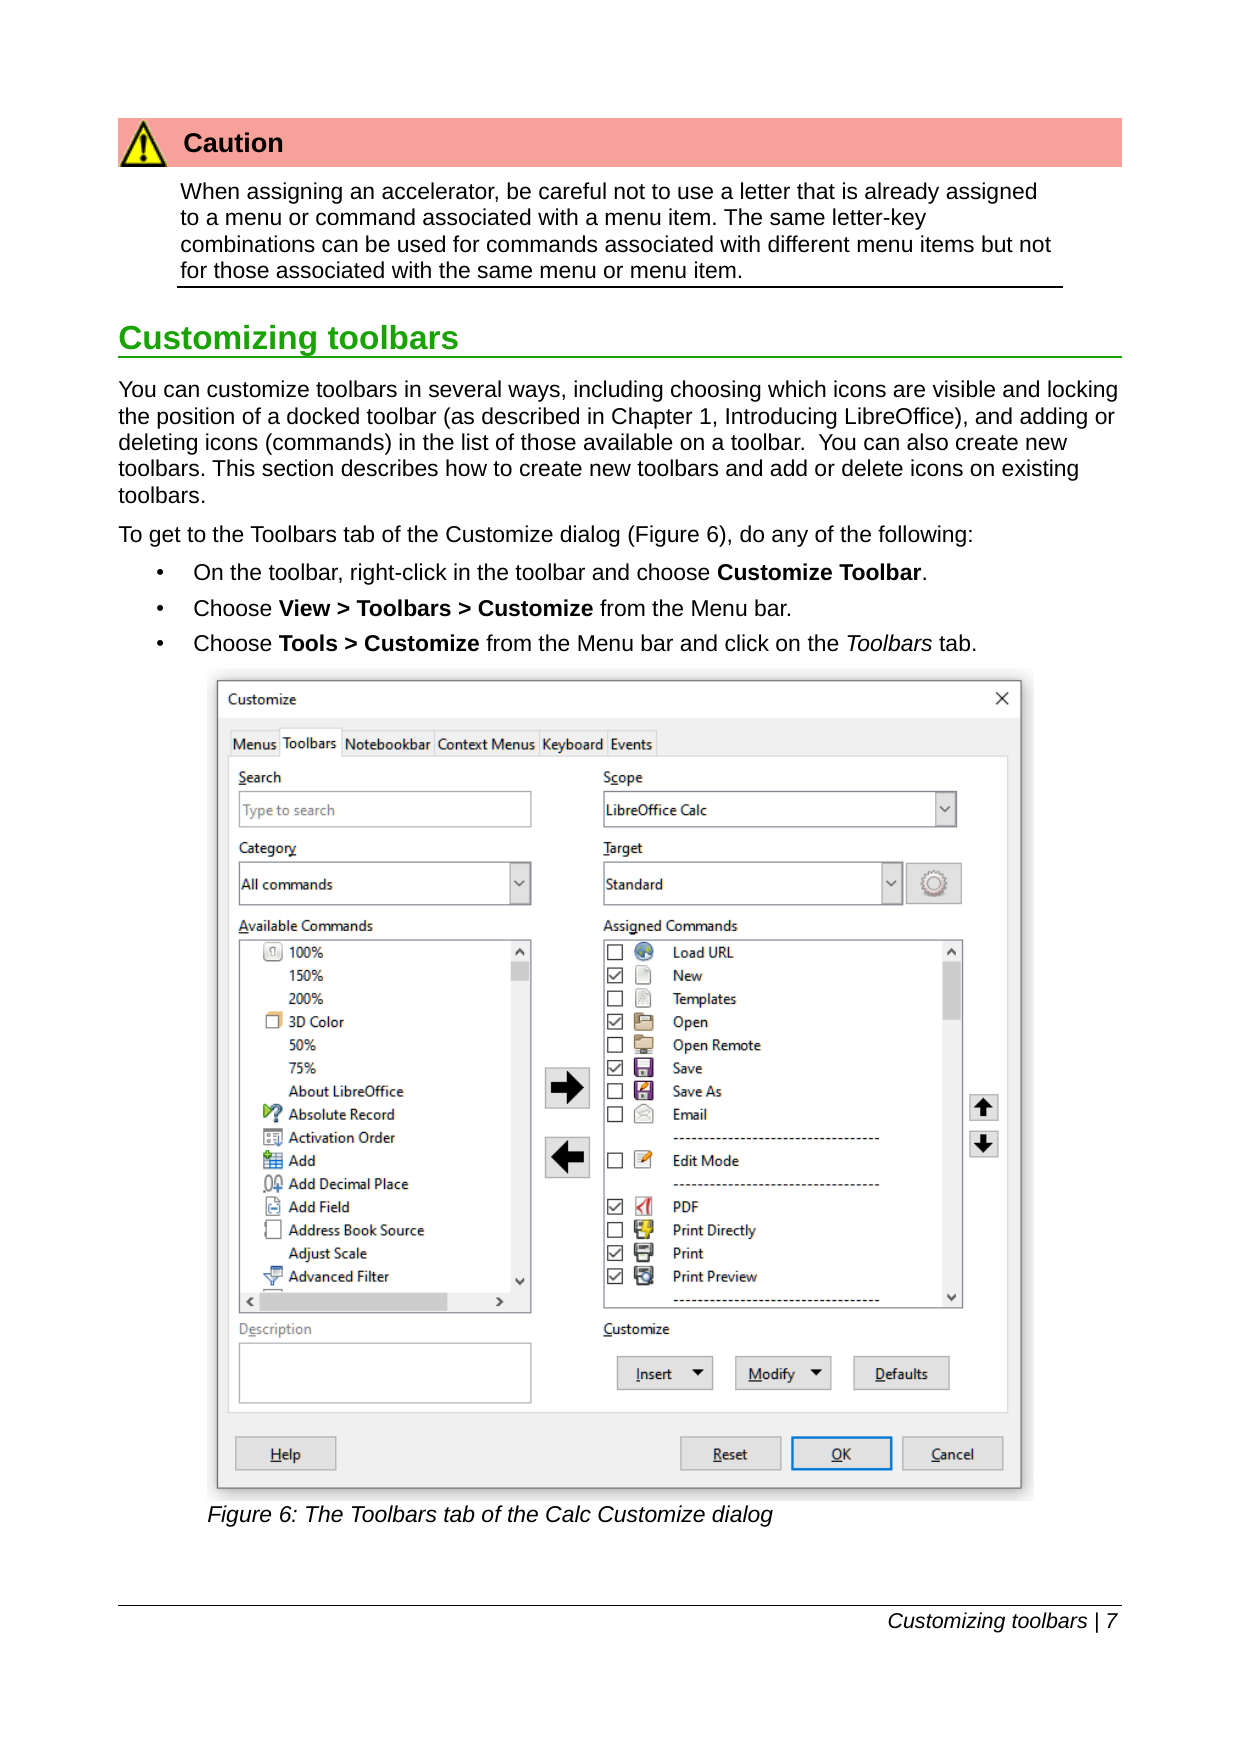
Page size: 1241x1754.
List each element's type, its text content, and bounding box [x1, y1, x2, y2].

list Choose View > Toolbars > Customize from the Menu bar. [156, 594, 1122, 621]
list To get to the Toolbars tab of the Customize dialog (Figure 6), do any of the following: [118, 521, 1122, 547]
list Choose Tools > Customize from the Menu bar and click on the Toolbars tab. [156, 630, 1122, 656]
picture [119, 119, 167, 167]
text Figure 6: The Toolbars tab of the Calc Customize dialog [207, 1501, 1033, 1527]
text You can customize toolbars in several ways, including choosing which icons are visible and locking the position of a docked toolbar (as described in Chapter 1, Introducing LibreOffice), and adding or deleting icons (commands) in the list of those available on a toolbar. You can also create new toolbars. This section describes how to create new toolbars and add or delete icons on existing toolbars. [118, 376, 1122, 508]
subtitle Caution [118, 118, 1122, 167]
subtitle Customizing toolbars [118, 318, 1122, 356]
text When assigning an accelerator, be careful not to use a letter that is already assigned to a menu or command associated with a menu item. The same letter-key combinations can be used for commands associated with different menu items but not for those associated with the same menu or menu item. [177, 175, 1063, 286]
list On the toolbar, right-click in the toolbar and choose Customize Toolbar. [156, 559, 1122, 586]
picture [206, 668, 1034, 1501]
